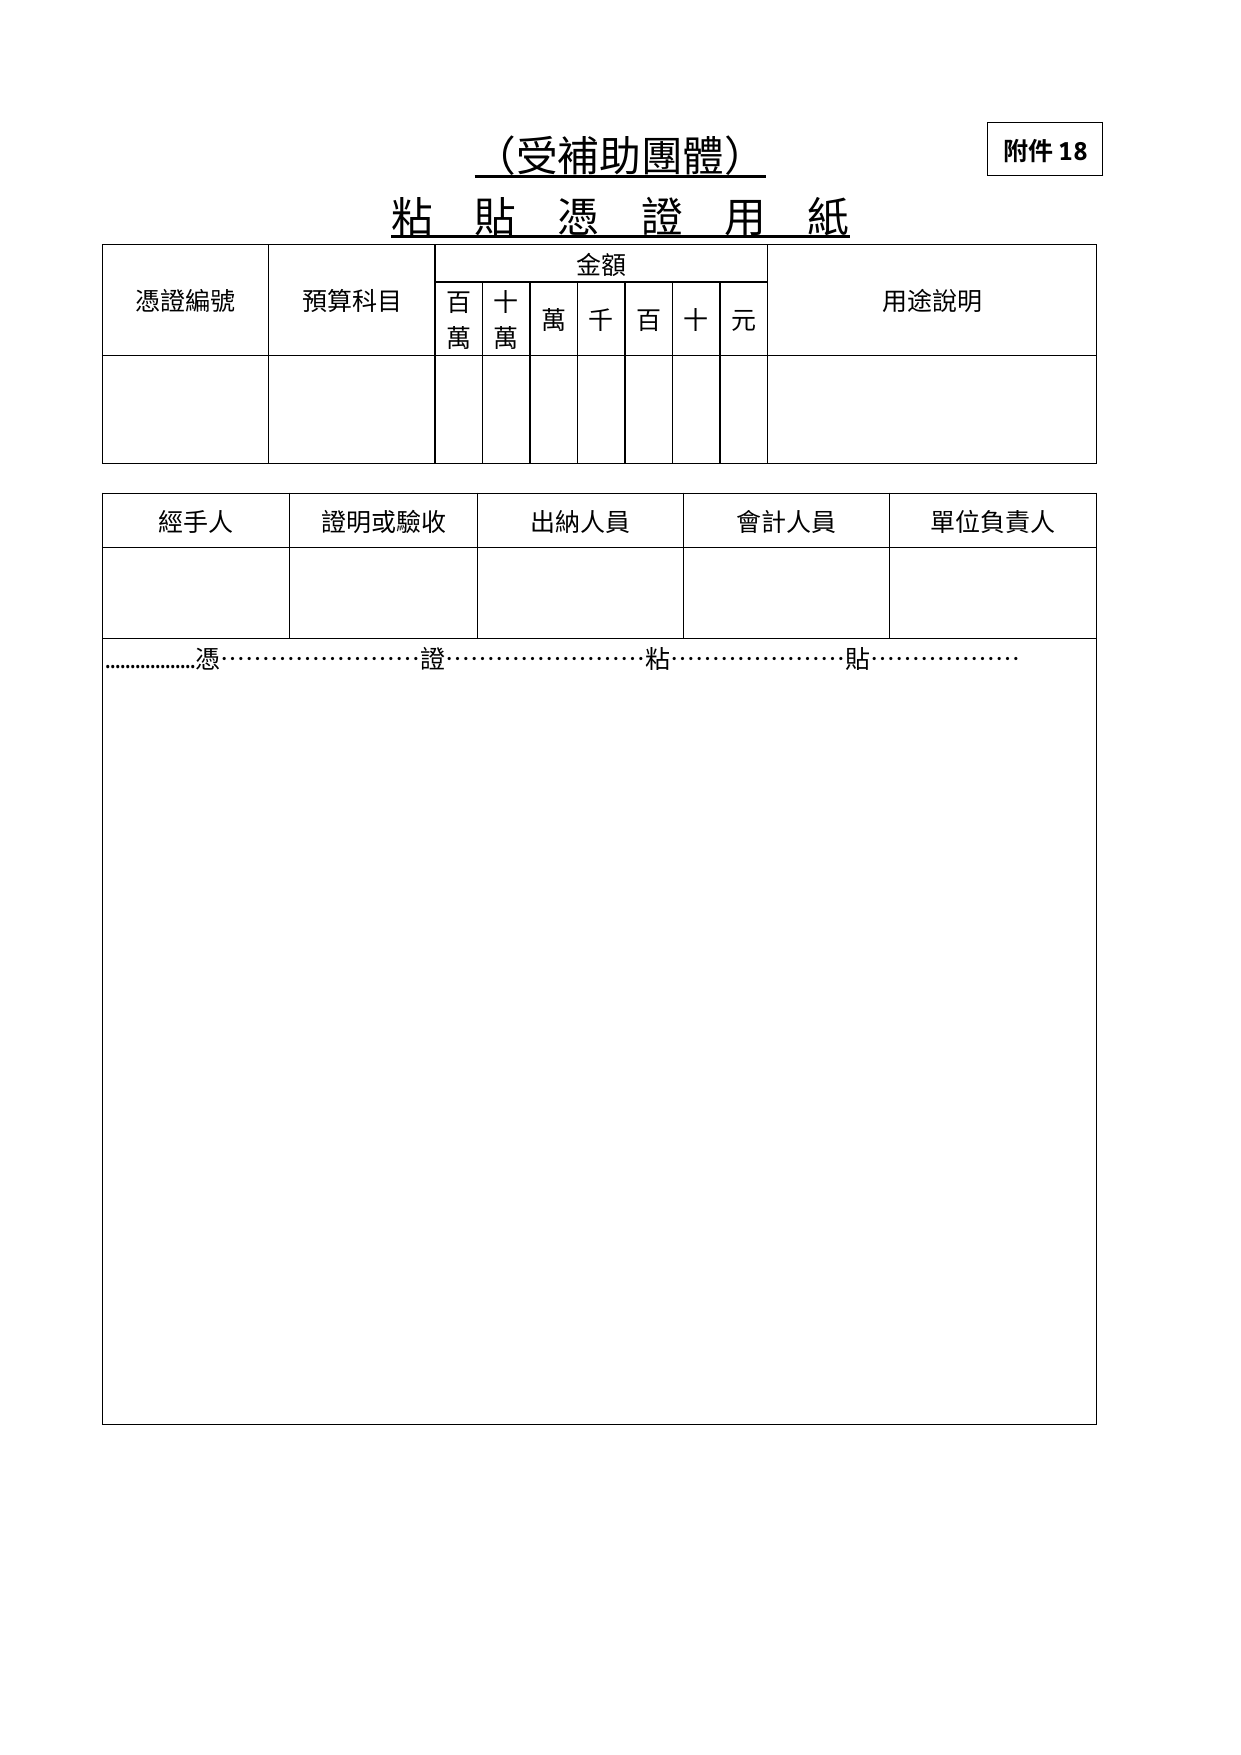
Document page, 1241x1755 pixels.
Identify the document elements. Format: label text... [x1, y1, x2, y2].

table_header 用途說明 [768, 245, 1096, 355]
table_cell [478, 548, 683, 638]
table_cell 元 [721, 283, 767, 355]
table_cell ………………憑……………………證……………………粘…………………貼……………… [103, 639, 1096, 1424]
table_cell [483, 356, 529, 463]
table_header 出納人員 [478, 494, 683, 547]
table_cell [269, 356, 434, 463]
table_cell [578, 356, 624, 463]
table_cell [768, 356, 1096, 463]
table_cell [626, 356, 672, 463]
table_header 憑證編號 [103, 245, 268, 355]
table_header 證明或驗收 [290, 494, 477, 547]
table_header 會計人員 [684, 494, 889, 547]
table_cell 百 [626, 283, 672, 355]
table_cell 十萬 [483, 283, 529, 355]
table_header 金額 [436, 245, 767, 281]
table_cell 十 [673, 283, 719, 355]
table_header 預算科目 [269, 245, 434, 355]
table_header 經手人 [103, 494, 289, 547]
table_cell [721, 356, 767, 463]
text （受補助團體） [118, 123, 1122, 184]
table_header 單位負責人 [890, 494, 1096, 547]
table_cell 千 [578, 283, 624, 355]
table_cell 萬 [531, 283, 577, 355]
table_cell [103, 548, 289, 638]
table_cell 百萬 [436, 283, 482, 355]
table_cell [103, 356, 268, 463]
table_cell [673, 356, 719, 463]
text 粘 貼 憑 證 用 紙 [118, 184, 1122, 244]
table_cell [436, 356, 482, 463]
table_cell [684, 548, 889, 638]
table_cell [890, 548, 1096, 638]
text 附件18 [997, 132, 1093, 166]
table_cell [531, 356, 577, 463]
table_cell [290, 548, 477, 638]
